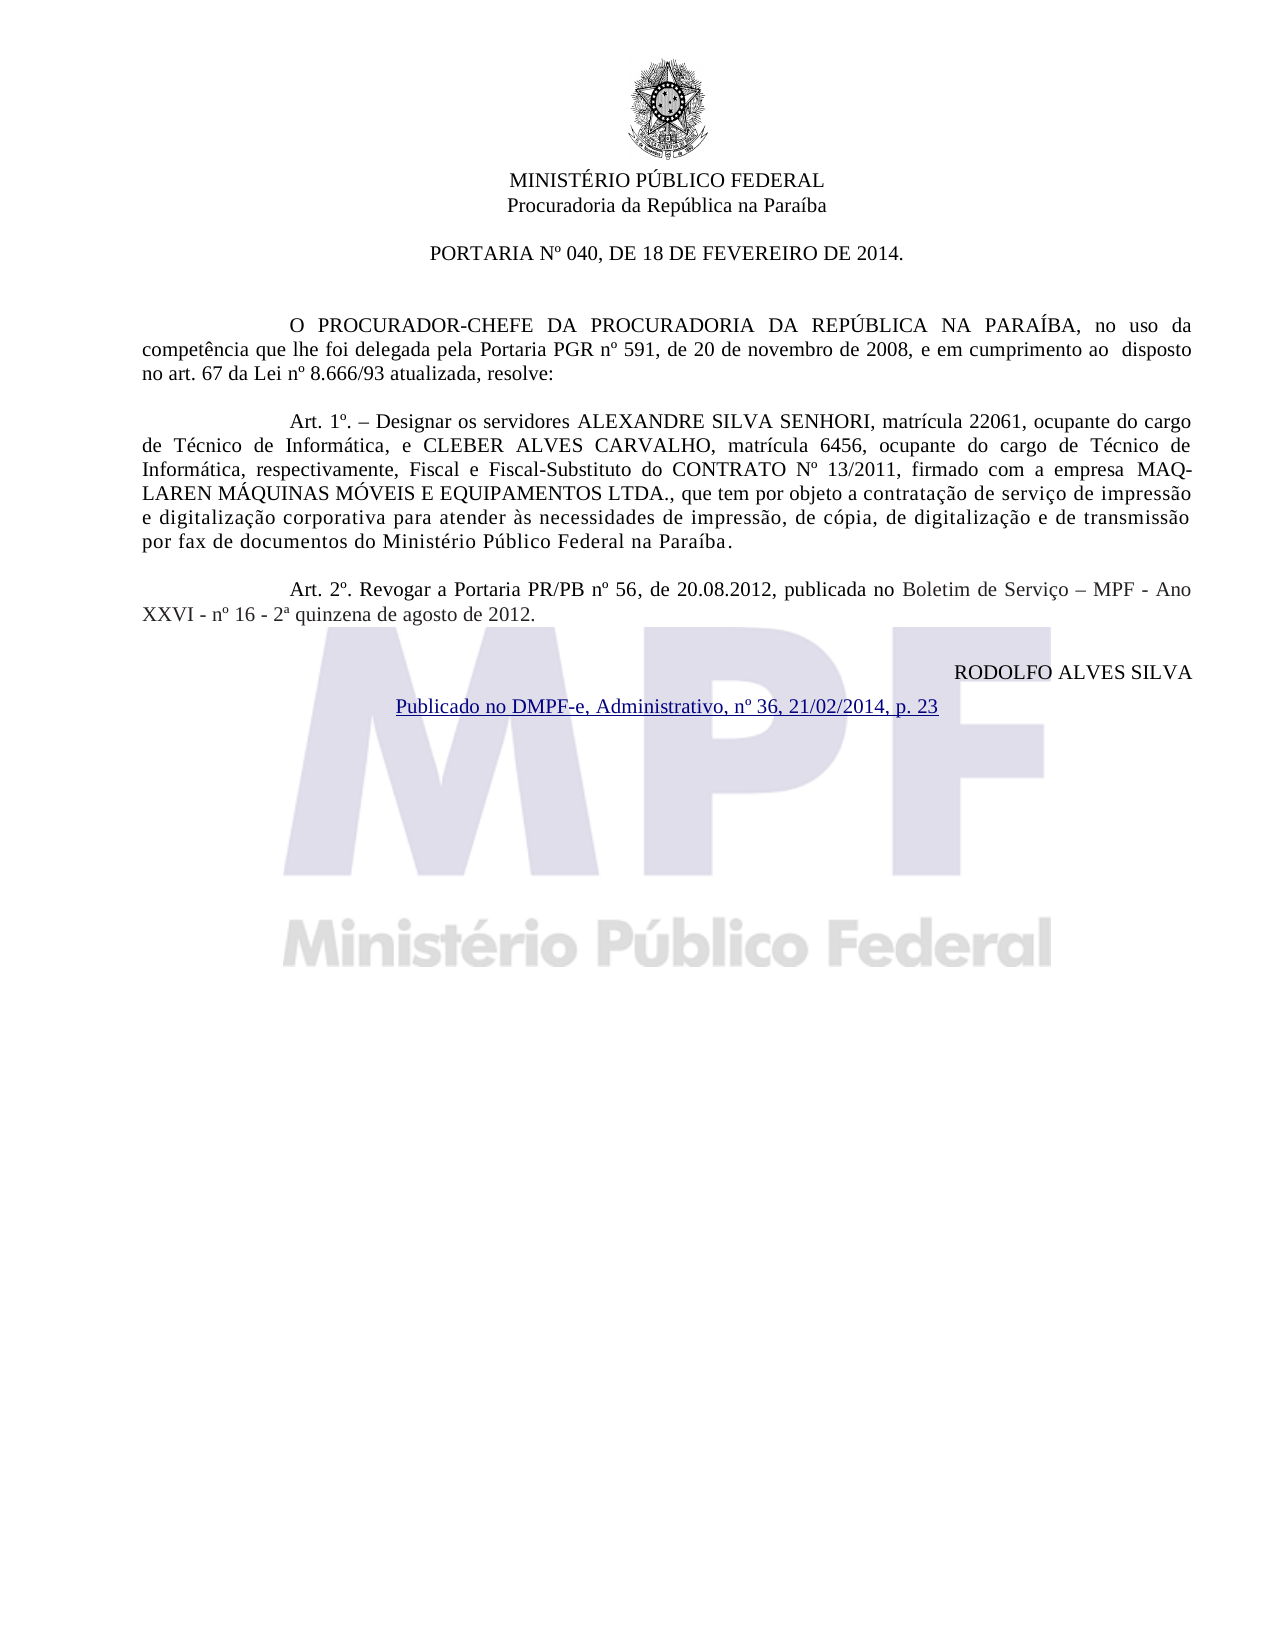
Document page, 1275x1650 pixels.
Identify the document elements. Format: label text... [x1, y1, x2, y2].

picture [283, 684, 1051, 694]
text MINISTÉRIO PÚBLICO FEDERAL [142, 168, 1192, 192]
text RODOLFO ALVES SILVA [142, 660, 1192, 684]
text Publicado no DMPF-e, Administrativo, nº 36, 21/02/2014, p. 23 [142, 694, 1192, 718]
picture [283, 627, 1051, 660]
picture [283, 718, 1051, 967]
text Art. 2º. Revogar a Portaria PR/PB nº 56, de 20.08.2012, publicada no Boletim de Serviço – MPF - Ano XXVI - nº 16 - 2ª quinzena de agosto de 2012. [142, 577, 1192, 625]
text O PROCURADOR-CHEFE DA PROCURADORIA DA REPÚBLICA NA PARAÍBA, no uso da competência que lhe foi delegada pela Portaria PGR nº 591, de 20 de novembro de 2008, e em cumprimento ao disposto no art. 67 da Lei nº 8.666/93 atualizada, resolve: [142, 313, 1192, 385]
text PORTARIA Nº 040, DE 18 DE FEVEREIRO DE 2014. [142, 240, 1192, 264]
text Procuradoria da República na Paraíba [142, 192, 1192, 216]
picture [625, 52, 709, 160]
text Art. 1º. – Designar os servidores ALEXANDRE SILVA SENHORI, matrícula 22061, ocupante do cargo de Técnico de Informática, e CLEBER ALVES CARVALHO, matrícula 6456, ocupante do cargo de Técnico de Informática, respectivamente, Fiscal e Fiscal-Substituto do CONTRATO Nº 13/2011, firmado com a empresa MAQ-LAREN MÁQUINAS MÓVEIS E EQUIPAMENTOS LTDA., que tem por objeto a contratação de serviço de impressão e digitalização corporativa para atender às necessidades de impressão, de cópia, de digitalização e de transmissão por fax de documentos do Ministério Público Federal na Paraíba. [142, 409, 1192, 553]
